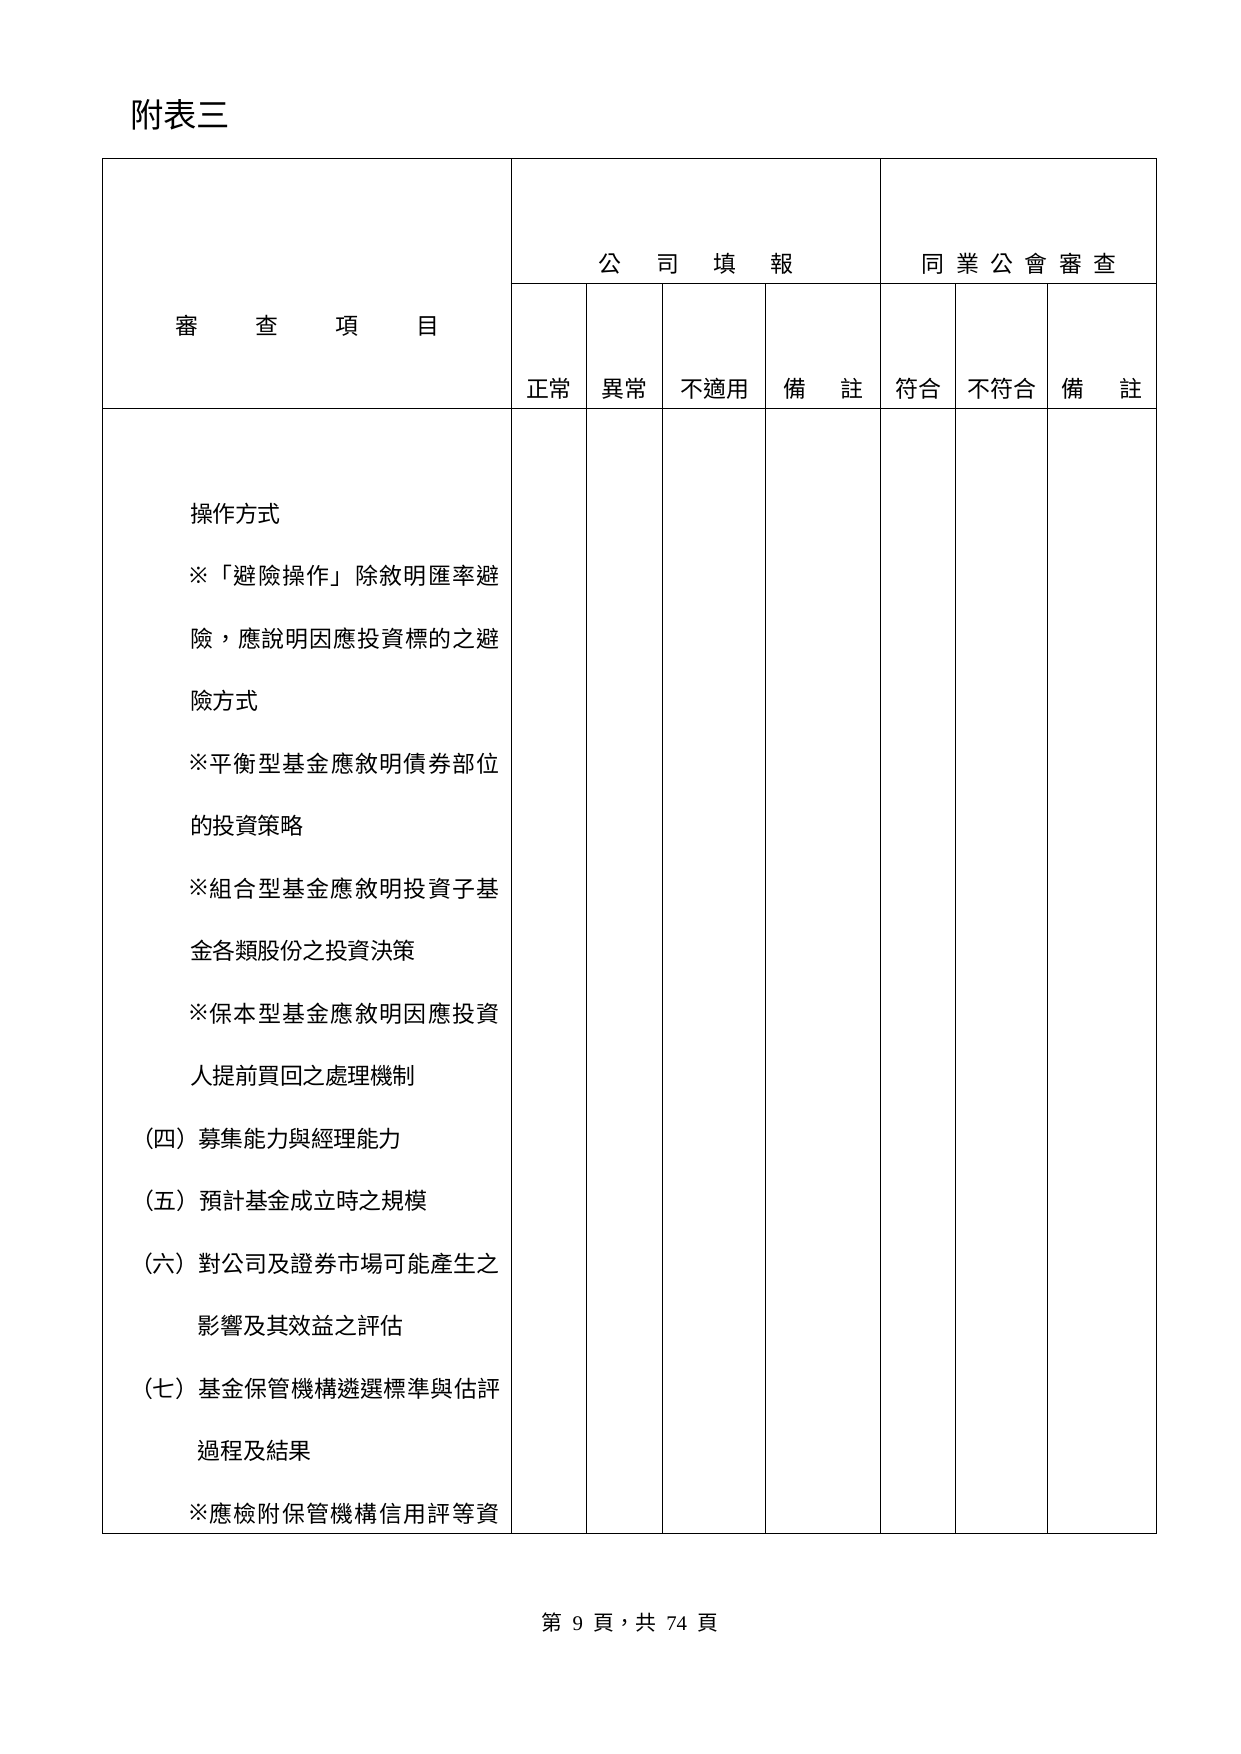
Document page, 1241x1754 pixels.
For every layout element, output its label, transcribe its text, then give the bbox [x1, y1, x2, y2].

table_cell 正常 [512, 284, 586, 408]
table_cell 不適用 [663, 284, 765, 408]
table_cell [663, 409, 765, 1533]
table_cell 異常 [587, 284, 662, 408]
table_cell [956, 409, 1047, 1533]
table_cell 備 註 [1048, 284, 1156, 408]
table_cell 符合 [881, 284, 955, 408]
table_cell 不符合 [956, 284, 1047, 408]
table_cell 備 註 [766, 284, 880, 408]
table_header 審 查 項 目 [103, 159, 511, 408]
table_header 同 業 公 會 審 查 [881, 159, 1156, 283]
table_cell [512, 409, 586, 1533]
table_cell [766, 409, 880, 1533]
table_header 公 司 填 報 [512, 159, 880, 283]
table_cell [587, 409, 662, 1533]
table_cell 【發行計畫】 一、本次募集計畫重要內容： （一）發行額度 （二）投資地區及範圍 （三）投資基本方針、策略、特色及定位 ※固定收益型基金應敘述債券部位Duration之管理政策 ※基金「操作方式」除敘明基金之投資標的外，應說明實際操作方式 ※「避險操作」除敘明匯率避險，應說明因應投資標的之避險方式 ※平衡型基金應敘明債券部位的投資策略 ※組合型基金應敘明投資子基金各類股份之投資決策 ※保本型基金應敘明因應投資人提前買回之處理機制 （四）募集能力與經理能力 （五）預計基金成立時之規模 （六）對公司及證券市場可能產生之影響及其效益之評估 （七）基金保管機構遴選標準與估評過程及結果 ※應檢附保管機構信用評等資料 （八）債券型基金應再載明下列事項： 1.潛在申購客戶之名單與申購金額及其變動風險之評估與管理 2.投資標的與操作方式 3.交易對象評估作業 4.交易及交割管理作業 （九）涉及海外投資應再載明下列事項： 1.取得海外資訊之管道（應載明取得即時資訊之方式；如屬跨國投資者，亦須載明取得各投資國家相關投資資訊之方式 2.海外顧問契約之重要條款 ※應提供所簽訂之海外顧問契約及中譯本 ※契約中應載明國外投資顧問公司提供資訊之內容、頻率及收費方式等 3.海外投資之交易流程、委託交易方式、交割流程及時間 ※基金交割流程圖及時間，已指出流程之時間點，並以文字配合說明流程 4.投信公司委託提供國外投資顧問服務之公司或集團企業提供集中交易服務間接向國外證券商交易，應記載之事項： （1）委託國外投資顧問公司或集團企業之交易流程、委託方式及委託費率 ※委託方式有說明係以電話、傳真或其他方式，及雙方保存方式及保存時間 （2）委託國外投資顧問公司或集團企業之風險控管程序，及國外投資顧問公司或其集團企業機構本身之風險控管程序 （3）國外投資顧問公司或集團企業對國外交易對象之評估作業 （4）委託契約之重要內容： 國外投資顧問公司或集團企業就該基金之投資無決定權，所有交易須由投信公司作成投資決定後方得交付執行 公司有權查閱委託交易細節，所有交易並不得有損及該基金受益人權益之情事 錯帳處理作業及責任歸屬 文件資料保存方式及年限 委託費率 （十）追加募集案件應再載明下列事項： 1.開放買回之日期及該日起至申請（報）送件日是否屆滿1個月 2.申請（報）日前5個營業日平均已發行單位數占原申請核准或申報生效發行單位數之比率及是否達95%以上 二、 本次募集基金與公司已發行基金之比較： （一）投資地區及標的 （二）投資基本方針、策略、特色 三、行銷方式： （一）最近募集3個基金之銷售經驗： 1.該等基金成立時之規模及自然人分散情形 2.經理公司及銷售機構之銷售單位及比例 （二）預計本基金申請成立時自然人投資分散情形 （三）本次銷售機構之遴選過程 四、本次募集(追加募集)發行計劃之必要性、可行性評估 五、各類型基金應載明事項： （一）證券投資信託事業申請募集具資產配置理念之傘型基金，應增列各子基金間之關聯性、資產配置理念及風險之區隔，並分析比較其異同點 （二）申請募集指數型基金，應載明下列事項： 1.非以臺灣證券交易所/櫃檯買賣中心自行編製或與國外指數公司合作編製之指數者，檢證並具體說明標的指數符合下列條件： （1）指數編製者應具有編製指數之專業能力及經驗 （2）指數應對所界定之市場具有代表性 （3）指數成分證券應具備分散性及流通性 （4）指數資訊應充分揭露並易於取得 （5）無違反其他法令規定之情事 2.指數編製方式及經理公司追踪、模擬或複製表現之操作方式 3.基金表現與指數表現之差異比較，其比較方式應載明其定義及計算公式(含調整投資組合方式，以及基金投資於指數具代表性之成分證券樣本時，為使該樣本明確反映指數整體特色之抽樣及操作方式) 4.投資人取得前揭指數組成調整、基金與指數表現差異比較等最新基金資訊及其他重要資訊之途徑 5.風險控管方式 （三）申請募集保本型基金，應載明證券投資信託事業應就匯率變動對保本所可能造成之影響；發行保護型之保本基金，應明定因應受益人提前買回處分資產及到期時達成保護本金之相關控管機制，並於公開說明書中揭露 （四）申請募集指數股票型基金，應載明下列事項： 1.發行人資格之說明 2.非以臺灣證券交易所/櫃檯買賣中心自行編製或與國外指數公司合作編製之指數者，檢證並具體說明標的指數符合下列條件： （1）指數編製者應具有編製指數之專業能力及經驗 （2）指數應對所界定之市場具有代表性 （3）指數成分證券應具備分散性及流通性 （4）指數資訊應充分揭露並易於取得 （5）無違反其他法令規定之情事 3.國外技術顧問對象之基本資料及發行經驗說明 4.上市交易及實物申購、買回之方式及程序（或其他替代方案） 5.指數編製方式及經理公司複製指數表現之操作方式 6.風險控管方式 7.參與契約之重要內容 （1）簽約主體 （2）參與證券商之資格條件、義務與責任 （3）實物申購相關事宜（或其他替代方式） （4）實物買回相關事宜（或其他替代方式） （5）參與證券商所受報酬之計算相關事宜 （6）參與契約之終止相關事宜 （7）參與契約未規定事項應依相關法令、證券交易所與證券集中保管事業相關規章規定辦理 8.預計基金成立時參與之證券商之名單 六、其他應載明事項 [103, 409, 511, 1533]
table_cell [881, 409, 955, 1533]
table_cell [1048, 409, 1156, 1533]
